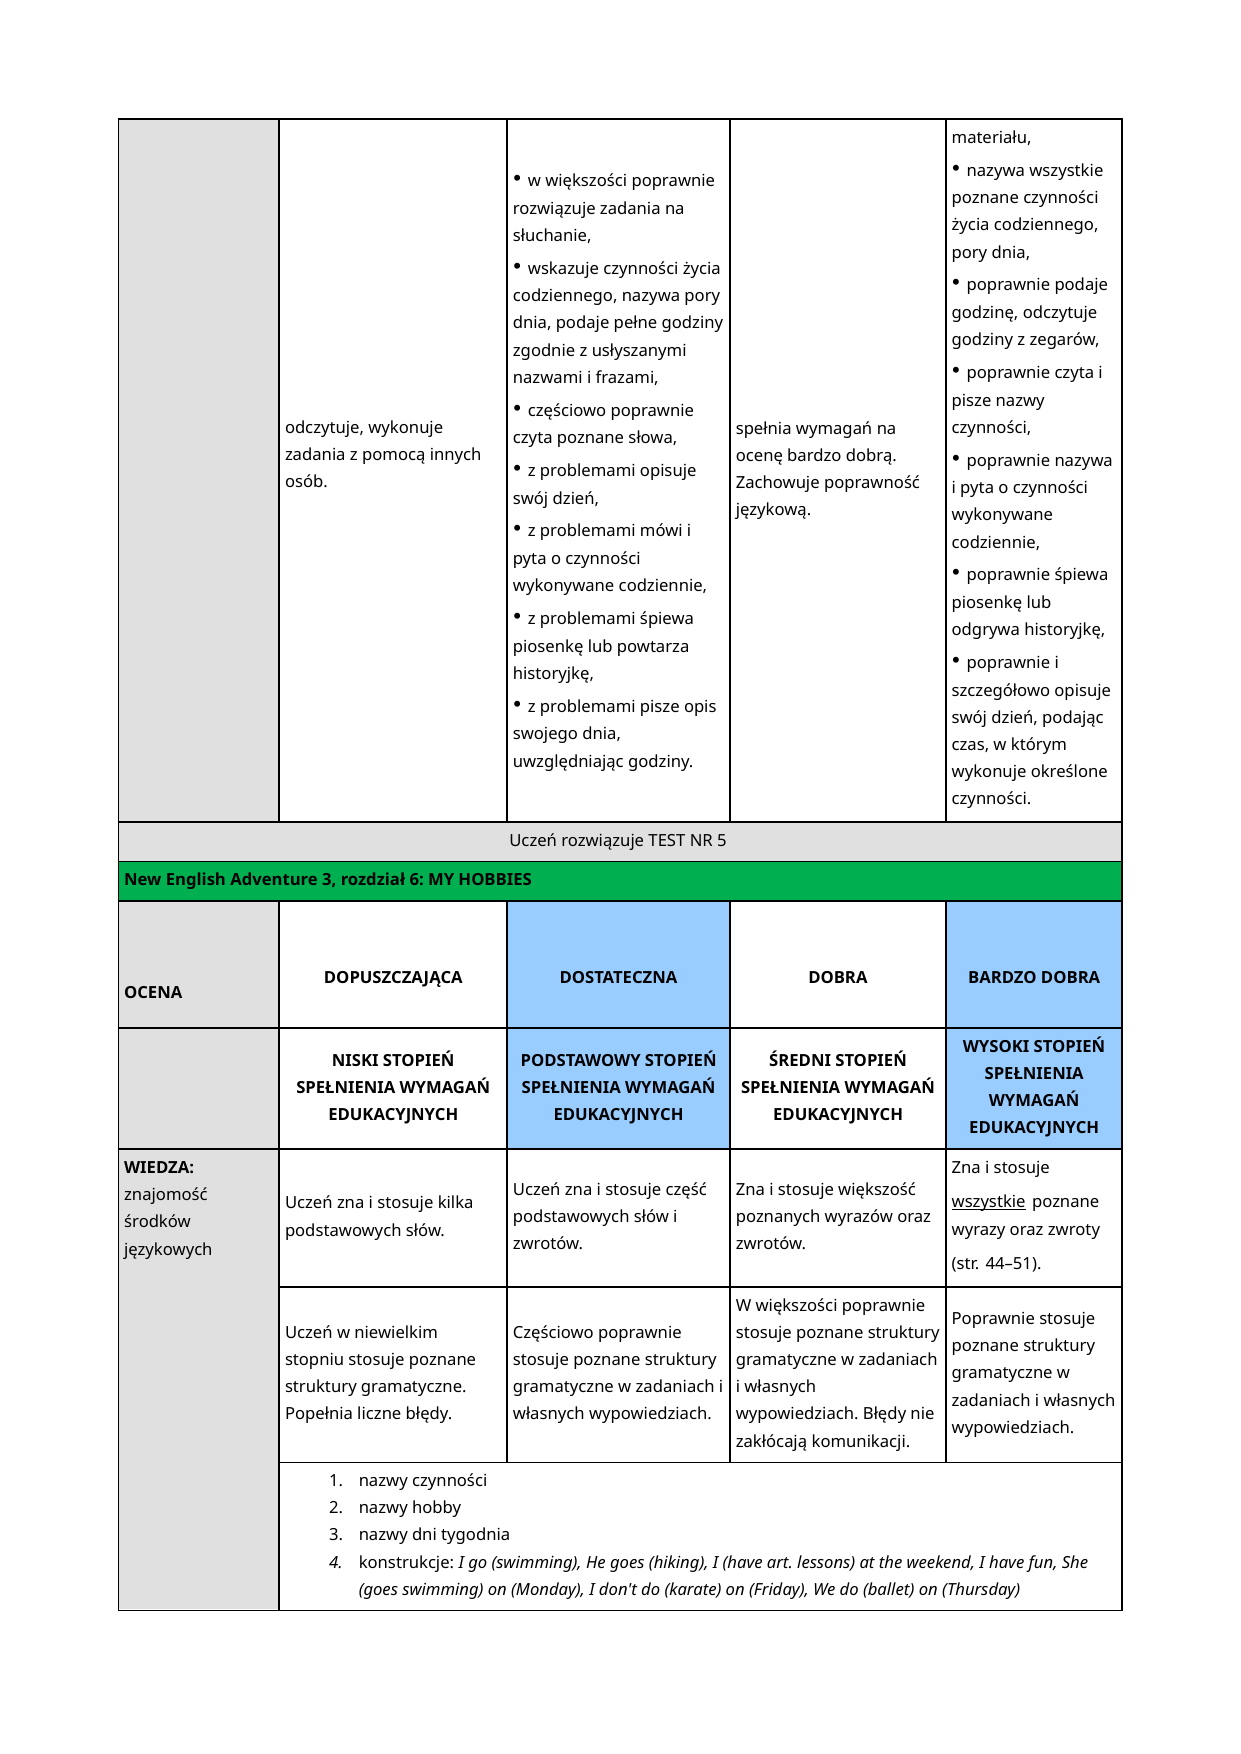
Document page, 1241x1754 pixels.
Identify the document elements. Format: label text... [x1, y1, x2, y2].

table_cell DOPUSZCZAJĄCA [280, 902, 506, 1027]
table_cell spełnia wymagań na ocenę bardzo dobrą. Zachowuje poprawność językową. [731, 120, 945, 821]
table_cell WYSOKI STOPIEŃ SPEŁNIENIA WYMAGAŃ EDUKACYJNYCH [947, 1029, 1121, 1148]
table_cell Poprawnie stosuje poznane struktury gramatyczne w zadaniach i własnych wypowiedziach. [947, 1288, 1121, 1461]
table_cell Uczeń zna i stosuje część podstawowych słów i zwrotów. [508, 1150, 729, 1286]
table_cell [119, 1029, 278, 1148]
table_cell OCENA [119, 902, 278, 1027]
table_cell NISKI STOPIEŃ SPEŁNIENIA WYMAGAŃ EDUKACYJNYCH [280, 1029, 506, 1148]
table_cell Uczeń zna i stosuje kilka podstawowych słów. [280, 1150, 506, 1286]
table_cell nazwy czynności nazwy hobby nazwy dni tygodnia konstrukcje: I go (swimming), He goes (hiking), I (have art. lessons) at the weekend, I have fun, She (goes swimming) on (Monday), I don't do (karate) on (Friday), We do (ballet) on (Thursday) pytania: What's (he) doing?, Who's this?, Where are they?, Who's (dancing)?, Do you (go) (swimming)?, What day is it today?, What colour is the word ('Friday')?, Which day is missing?, Who's this?, What does he/she do on (Monday)?, Where (is) (the girl)?, What is she doing? [280, 1463, 1121, 1609]
table_cell W większości poprawnie stosuje poznane struktury gramatyczne w zadaniach i własnych wypowiedziach. Błędy nie zakłócają komunikacji. [731, 1288, 945, 1461]
table_cell Częściowo poprawnie stosuje poznane struktury gramatyczne w zadaniach i własnych wypowiedziach. [508, 1288, 729, 1461]
table_cell PODSTAWOWY STOPIEŃ SPEŁNIENIA WYMAGAŃ EDUKACYJNYCH [508, 1029, 729, 1148]
table_cell WIEDZA: znajomość środków językowych [119, 1150, 278, 1609]
table_cell DOBRA [731, 902, 945, 1027]
table_cell New English Adventure 3, rozdział 6: MY HOBBIES [119, 862, 1121, 900]
table_cell BARDZO DOBRA [947, 902, 1121, 1027]
table_cell [119, 120, 278, 821]
table_cell materiału, • nazywa wszystkie poznane czynności życia codziennego, pory dnia, • poprawnie podaje godzinę, odczytuje godziny z zegarów, • poprawnie czyta i pisze nazwy czynności, • poprawnie nazywa i pyta o czynności wykonywane codziennie, • poprawnie śpiewa piosenkę lub odgrywa historyjkę, • poprawnie i szczegółowo opisuje swój dzień, podając czas, w którym wykonuje określone czynności. [947, 120, 1121, 821]
table_cell odczytuje, wykonuje zadania z pomocą innych osób. [280, 120, 506, 821]
table_cell Uczeń rozwiązuje TEST NR 5 [119, 823, 1121, 861]
table_cell Uczeń w niewielkim stopniu stosuje poznane struktury gramatyczne. Popełnia liczne błędy. [280, 1288, 506, 1461]
table_cell • w większości poprawnie rozwiązuje zadania na słuchanie, • wskazuje czynności życia codziennego, nazywa pory dnia, podaje pełne godziny zgodnie z usłyszanymi nazwami i frazami, • częściowo poprawnie czyta poznane słowa, • z problemami opisuje swój dzień, • z problemami mówi i pyta o czynności wykonywane codziennie, • z problemami śpiewa piosenkę lub powtarza historyjkę, • z problemami pisze opis swojego dnia, uwzględniając godziny. [508, 120, 729, 821]
table_cell Zna i stosuje większość poznanych wyrazów oraz zwrotów. [731, 1150, 945, 1286]
table_cell ŚREDNI STOPIEŃ SPEŁNIENIA WYMAGAŃ EDUKACYJNYCH [731, 1029, 945, 1148]
table_cell Zna i stosuje wszystkie poznane wyrazy oraz zwroty (str. 44–51). [947, 1150, 1121, 1286]
table_cell DOSTATECZNA [508, 902, 729, 1027]
